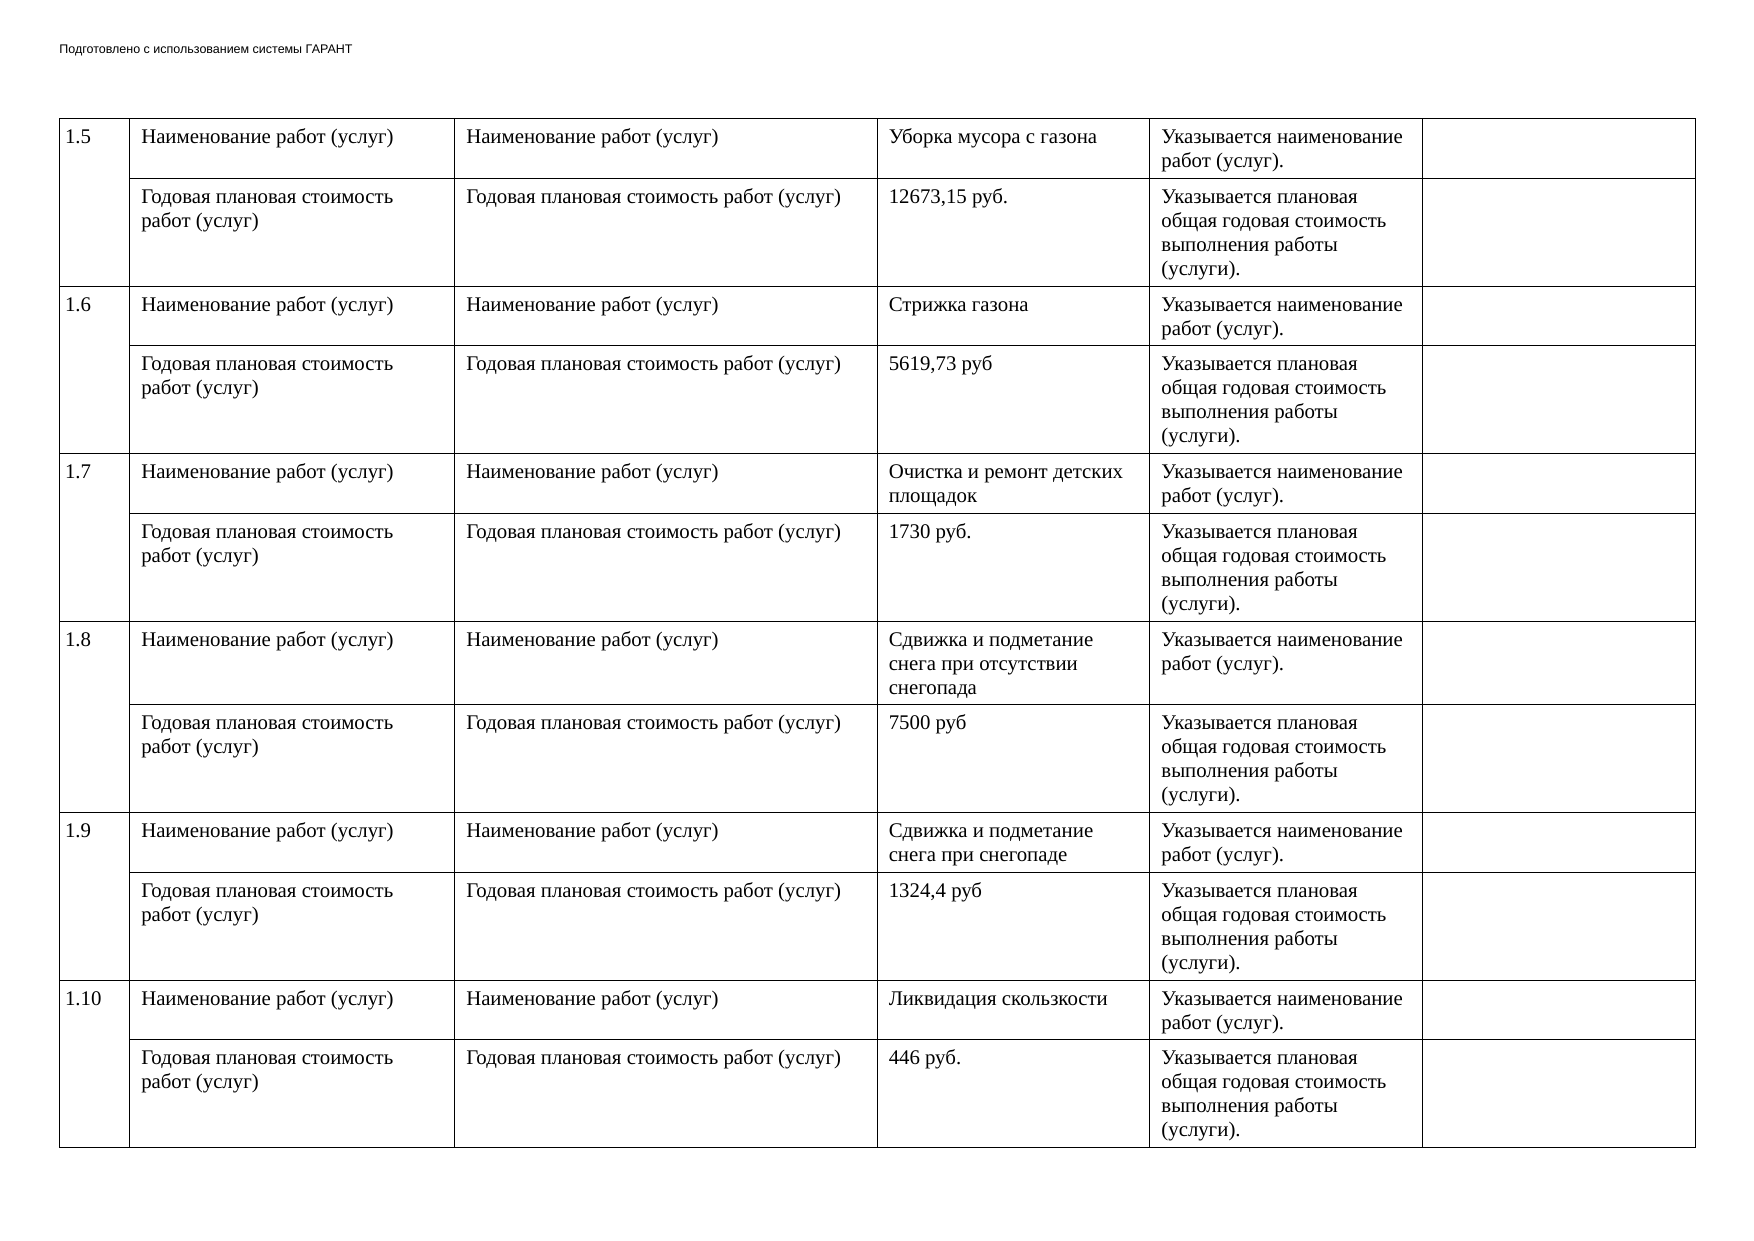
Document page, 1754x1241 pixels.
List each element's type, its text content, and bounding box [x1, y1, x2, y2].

table_cell Указывается плановая общая годовая стоимость выполнения работы (услуги). [1150, 873, 1422, 980]
table_cell Годовая плановая стоимость работ (услуг) [455, 514, 877, 621]
table_cell Указывается наименование работ (услуг). [1150, 119, 1422, 178]
table_cell [1423, 346, 1695, 453]
table_cell Уборка мусора с газона [878, 119, 1149, 178]
table_cell 1.5 [60, 119, 129, 286]
table_cell [1423, 981, 1695, 1039]
table_cell Сдвижка и подметание снега при снегопаде [878, 813, 1149, 872]
table_cell [1423, 514, 1695, 621]
table_cell Годовая плановая стоимость работ (услуг) [455, 179, 877, 286]
table_cell 1.6 [60, 287, 129, 453]
table_cell [1423, 873, 1695, 980]
table_cell Наименование работ (услуг) [455, 622, 877, 704]
table_cell Годовая плановая стоимость работ (услуг) [455, 873, 877, 980]
table_cell Годовая плановая стоимость работ (услуг) [455, 346, 877, 453]
table_cell Сдвижка и подметание снега при отсутствии снегопада [878, 622, 1149, 704]
table_cell Наименование работ (услуг) [455, 119, 877, 178]
table_cell Указывается плановая общая годовая стоимость выполнения работы (услуги). [1150, 346, 1422, 453]
table_cell 7500 руб [878, 705, 1149, 812]
table_cell [1423, 454, 1695, 513]
table_cell Стрижка газона [878, 287, 1149, 345]
table_cell Наименование работ (услуг) [455, 813, 877, 872]
table_cell 446 руб. [878, 1040, 1149, 1147]
table_cell Наименование работ (услуг) [130, 119, 454, 178]
table_cell 1324,4 руб [878, 873, 1149, 980]
table_cell [1423, 813, 1695, 872]
table_cell Годовая плановая стоимость работ (услуг) [130, 514, 454, 621]
table_cell Наименование работ (услуг) [455, 981, 877, 1039]
table_cell [1423, 1040, 1695, 1147]
table_cell [1423, 179, 1695, 286]
table_cell Наименование работ (услуг) [130, 813, 454, 872]
table_cell Наименование работ (услуг) [130, 287, 454, 345]
table_cell Годовая плановая стоимость работ (услуг) [455, 1040, 877, 1147]
table_cell Годовая плановая стоимость работ (услуг) [130, 873, 454, 980]
table_cell Указывается наименование работ (услуг). [1150, 813, 1422, 872]
table_cell Годовая плановая стоимость работ (услуг) [455, 705, 877, 812]
table_cell Годовая плановая стоимость работ (услуг) [130, 346, 454, 453]
table_cell Годовая плановая стоимость работ (услуг) [130, 1040, 454, 1147]
table_cell Указывается наименование работ (услуг). [1150, 622, 1422, 704]
table_cell 5619,73 руб [878, 346, 1149, 453]
table_cell [1423, 705, 1695, 812]
table_cell Наименование работ (услуг) [455, 287, 877, 345]
table_cell 1.10 [60, 981, 129, 1147]
table_cell 1.7 [60, 454, 129, 621]
table_cell [1423, 287, 1695, 345]
table_cell Указывается плановая общая годовая стоимость выполнения работы (услуги). [1150, 179, 1422, 286]
table_cell Указывается наименование работ (услуг). [1150, 454, 1422, 513]
table_cell [1423, 622, 1695, 704]
table_cell Годовая плановая стоимость работ (услуг) [130, 705, 454, 812]
table_cell Наименование работ (услуг) [130, 622, 454, 704]
table_cell Указывается плановая общая годовая стоимость выполнения работы (услуги). [1150, 1040, 1422, 1147]
table_cell Указывается плановая общая годовая стоимость выполнения работы (услуги). [1150, 514, 1422, 621]
table_cell Годовая плановая стоимость работ (услуг) [130, 179, 454, 286]
table_cell 12673,15 руб. [878, 179, 1149, 286]
table_cell Наименование работ (услуг) [455, 454, 877, 513]
table_cell Очистка и ремонт детских площадок [878, 454, 1149, 513]
table_cell Ликвидация скользкости [878, 981, 1149, 1039]
table_cell 1.8 [60, 622, 129, 812]
table_cell Указывается наименование работ (услуг). [1150, 287, 1422, 345]
table_cell 1730 руб. [878, 514, 1149, 621]
table_cell Наименование работ (услуг) [130, 981, 454, 1039]
table_cell Наименование работ (услуг) [130, 454, 454, 513]
table_cell [1423, 119, 1695, 178]
table_cell Указывается наименование работ (услуг). [1150, 981, 1422, 1039]
table_cell Указывается плановая общая годовая стоимость выполнения работы (услуги). [1150, 705, 1422, 812]
table_cell 1.9 [60, 813, 129, 980]
